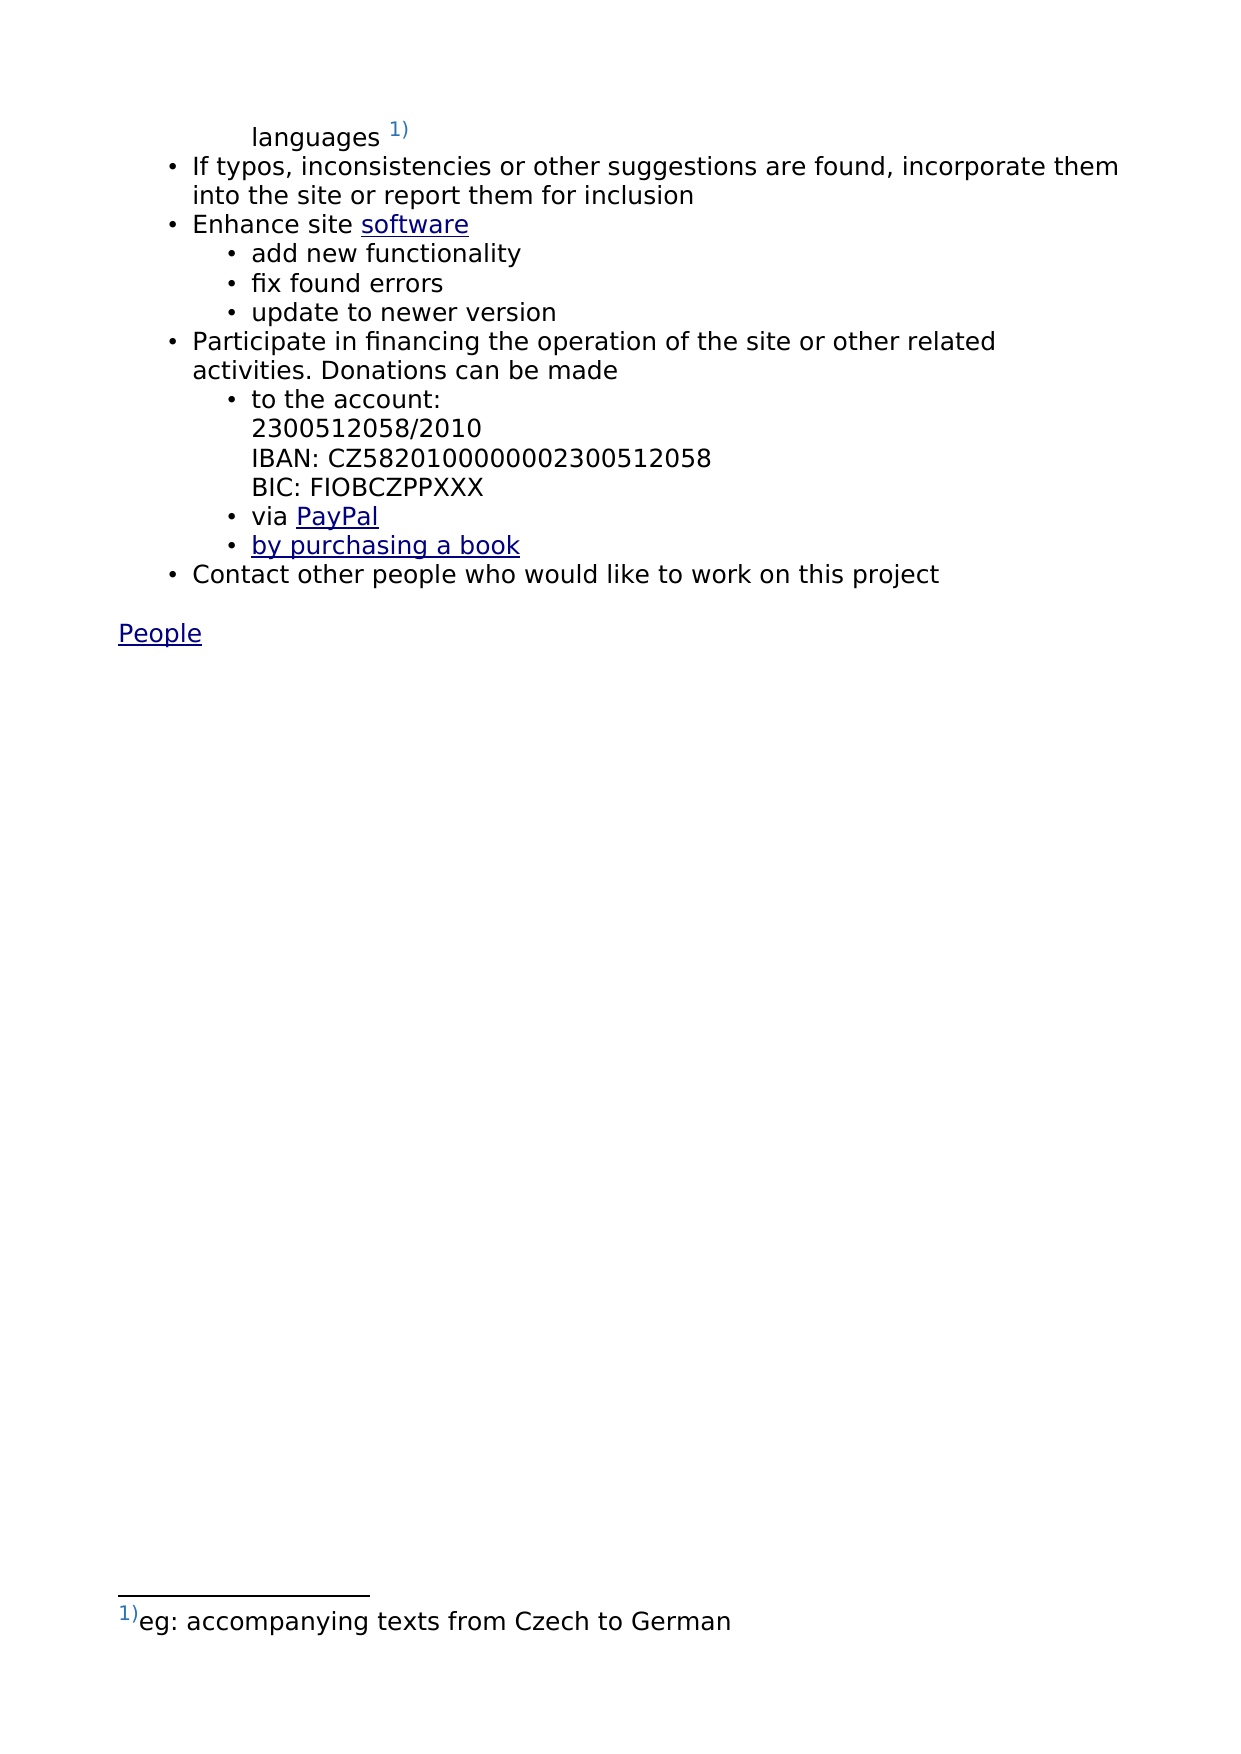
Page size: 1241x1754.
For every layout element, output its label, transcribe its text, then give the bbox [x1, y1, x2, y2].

list fix found errors [236, 269, 1122, 298]
list update to newer version [236, 298, 1122, 327]
list eg: accompanying texts from Czech to German [118, 1602, 1122, 1636]
list Contact other people who would like to work on this project [177, 561, 1122, 590]
list by purchasing a book [236, 531, 1122, 561]
list via PayPal [236, 502, 1122, 531]
text People [118, 619, 1122, 648]
list to the account: 2300512058/2010 IBAN: CZ5820100000002300512058 BIC: FIOBCZPPXXX [236, 386, 1122, 502]
list some site parts available only in a specific language to other languages [236, 118, 1122, 152]
list Participate in financing the operation of the site or other related activities. Donations can be made [177, 327, 1122, 386]
list Enhance site software [177, 211, 1122, 240]
list add new functionality [236, 240, 1122, 269]
list If typos, inconsistencies or other suggestions are found, incorporate them into the site or report them for inclusion [177, 152, 1122, 211]
